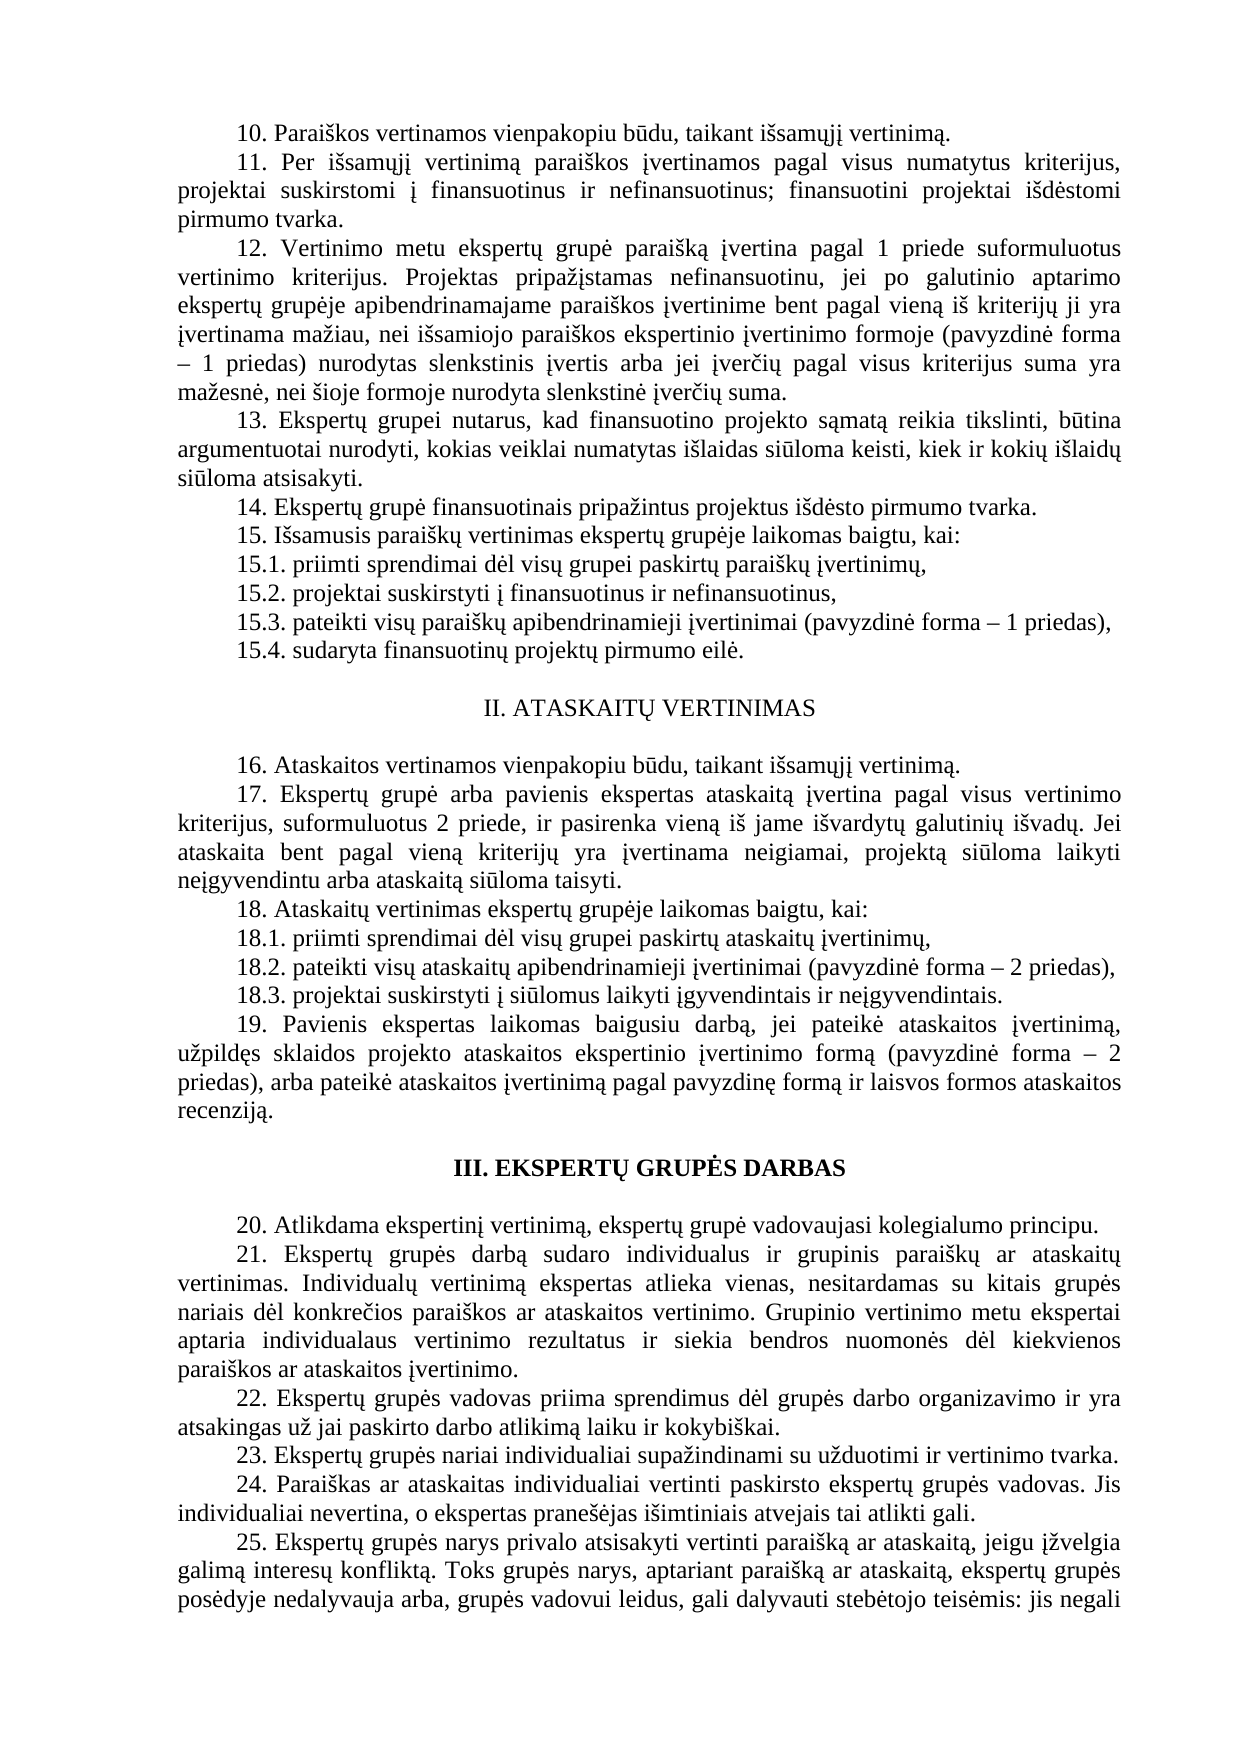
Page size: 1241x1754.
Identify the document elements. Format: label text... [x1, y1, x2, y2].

text 18. Ataskaitų vertinimas ekspertų grupėje laikomas baigtu, kai: [177, 894, 1122, 923]
text III. EKSPERTŲ GRUPĖS DARBAS [177, 1153, 1122, 1182]
text 14. Ekspertų grupė finansuotinais pripažintus projektus išdėsto pirmumo tvarka. [177, 492, 1122, 521]
text 25. Ekspertų grupės narys privalo atsisakyti vertinti paraišką ar ataskaitą, jeigu įžvelgia galimą interesų konfliktą. Toks grupės narys, aptariant paraišką ar ataskaitą, ekspertų grupės posėdyje nedalyvauja arba, grupės vadovui leidus, gali dalyvauti stebėtojo teisėmis: jis negali [177, 1527, 1122, 1613]
text 17. Ekspertų grupė arba pavienis ekspertas ataskaitą įvertina pagal visus vertinimo kriterijus, suformuluotus 2 priede, ir pasirenka vieną iš jame išvardytų galutinių išvadų. Jei ataskaita bent pagal vieną kriterijų yra įvertinama neigiamai, projektą siūloma laikyti neįgyvendintu arba ataskaitą siūloma taisyti. [177, 779, 1122, 894]
text 24. Paraiškas ar ataskaitas individualiai vertinti paskirsto ekspertų grupės vadovas. Jis individualiai nevertina, o ekspertas pranešėjas išimtiniais atvejais tai atlikti gali. [177, 1469, 1122, 1527]
text 16. Ataskaitos vertinamos vienpakopiu būdu, taikant išsamųjį vertinimą. [177, 751, 1122, 779]
text 10. Paraiškos vertinamos vienpakopiu būdu, taikant išsamųjį vertinimą. [177, 118, 1122, 147]
text 15.2. projektai suskirstyti į finansuotinus ir nefinansuotinus, [177, 578, 1122, 607]
text 15.1. priimti sprendimai dėl visų grupei paskirtų paraiškų įvertinimų, [177, 549, 1122, 578]
text 15.4. sudaryta finansuotinų projektų pirmumo eilė. [177, 636, 1122, 664]
text 19. Pavienis ekspertas laikomas baigusiu darbą, jei pateikė ataskaitos įvertinimą, užpildęs sklaidos projekto ataskaitos ekspertinio įvertinimo formą (pavyzdinė forma – 2 priedas), arba pateikė ataskaitos įvertinimą pagal pavyzdinę formą ir laisvos formos ataskaitos recenziją. [177, 1009, 1122, 1124]
text 18.3. projektai suskirstyti į siūlomus laikyti įgyvendintais ir neįgyvendintais. [177, 981, 1122, 1009]
text 23. Ekspertų grupės nariai individualiai supažindinami su užduotimi ir vertinimo tvarka. [177, 1441, 1122, 1469]
text 13. Ekspertų grupei nutarus, kad finansuotino projekto sąmatą reikia tikslinti, būtina argumentuotai nurodyti, kokias veiklai numatytas išlaidas siūloma keisti, kiek ir kokių išlaidų siūloma atsisakyti. [177, 406, 1122, 492]
text 15.3. pateikti visų paraiškų apibendrinamieji įvertinimai (pavyzdinė forma – 1 priedas), [177, 607, 1122, 636]
text 22. Ekspertų grupės vadovas priima sprendimus dėl grupės darbo organizavimo ir yra atsakingas už jai paskirto darbo atlikimą laiku ir kokybiškai. [177, 1383, 1122, 1441]
text 11. Per išsamųjį vertinimą paraiškos įvertinamos pagal visus numatytus kriterijus, projektai suskirstomi į finansuotinus ir nefinansuotinus; finansuotini projektai išdėstomi pirmumo tvarka. [177, 147, 1122, 233]
text 18.2. pateikti visų ataskaitų apibendrinamieji įvertinimai (pavyzdinė forma – 2 priedas), [177, 952, 1122, 981]
text 12. Vertinimo metu ekspertų grupė paraišką įvertina pagal 1 priede suformuluotus vertinimo kriterijus. Projektas pripažįstamas nefinansuotinu, jei po galutinio aptarimo ekspertų grupėje apibendrinamajame paraiškos įvertinime bent pagal vieną iš kriterijų ji yra įvertinama mažiau, nei išsamiojo paraiškos ekspertinio įvertinimo formoje (pavyzdinė forma – 1 priedas) nurodytas slenkstinis įvertis arba jei įverčių pagal visus kriterijus suma yra mažesnė, nei šioje formoje nurodyta slenkstinė įverčių suma. [177, 233, 1122, 406]
text 18.1. priimti sprendimai dėl visų grupei paskirtų ataskaitų įvertinimų, [177, 923, 1122, 952]
text 20. Atlikdama ekspertinį vertinimą, ekspertų grupė vadovaujasi kolegialumo principu. [177, 1211, 1122, 1239]
text II. ATASKAITŲ VERTINIMAS [177, 693, 1122, 722]
text 15. Išsamusis paraiškų vertinimas ekspertų grupėje laikomas baigtu, kai: [177, 521, 1122, 549]
text 21. Ekspertų grupės darbą sudaro individualus ir grupinis paraiškų ar ataskaitų vertinimas. Individualų vertinimą ekspertas atlieka vienas, nesitardamas su kitais grupės nariais dėl konkrečios paraiškos ar ataskaitos vertinimo. Grupinio vertinimo metu ekspertai aptaria individualaus vertinimo rezultatus ir siekia bendros nuomonės dėl kiekvienos paraiškos ar ataskaitos įvertinimo. [177, 1239, 1122, 1383]
